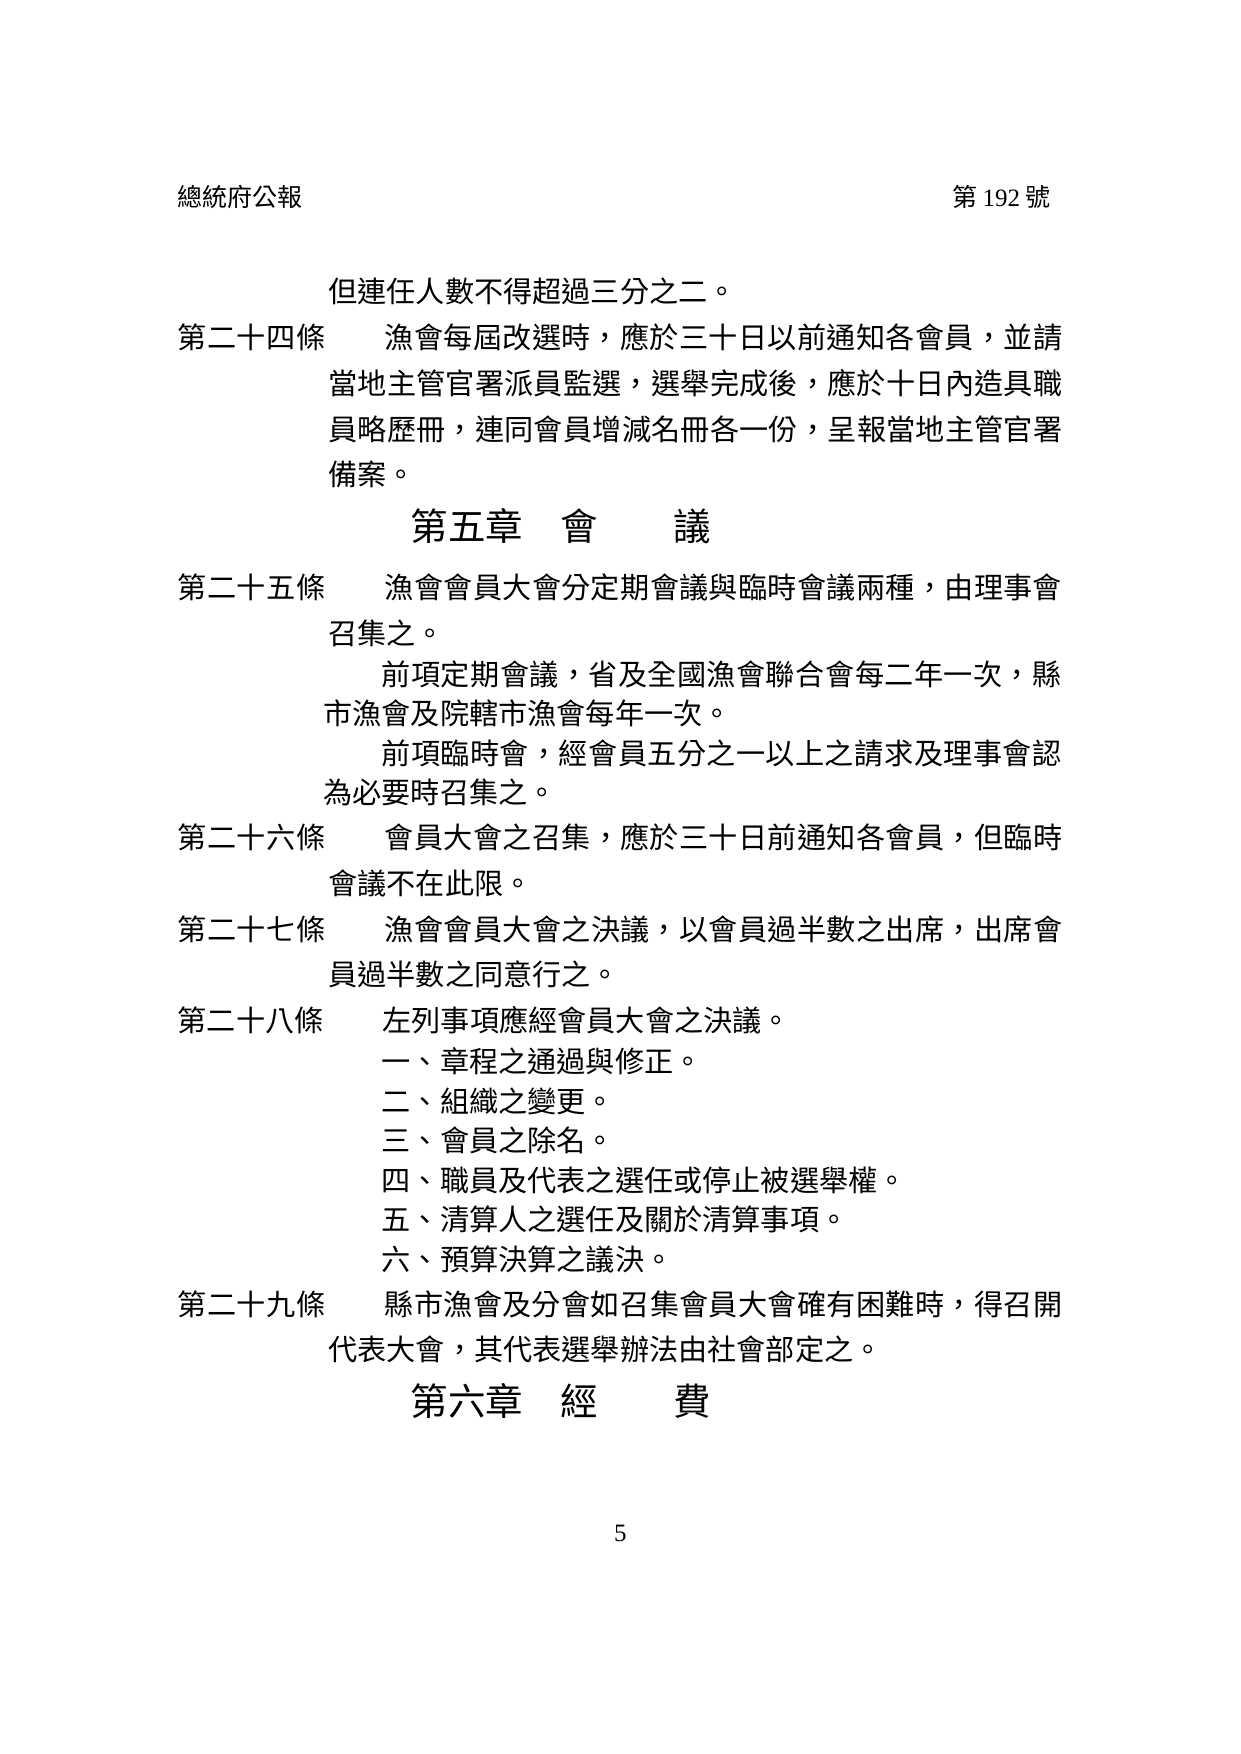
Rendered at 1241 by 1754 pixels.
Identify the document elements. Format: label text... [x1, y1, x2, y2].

text 六、預算決算之議決。 [381, 1239, 1063, 1278]
text 第六章 經 費 [411, 1382, 1063, 1424]
text 前項定期會議，省及全國漁會聯合會每二年一次，縣市漁會及院轄市漁會每年一次。 [323, 653, 1063, 732]
text 五、清算人之選任及關於清算事項。 [381, 1199, 1063, 1239]
text 四、職員及代表之選任或停止被選舉權。 [381, 1159, 1063, 1199]
text 第二十四條 漁會每屆改選時，應於三十日以前通知各會員，並請當地主管官署派員監選，選舉完成後，應於十日內造具職員略歷冊，連同會員增減名冊各一份，呈報當地主管官署備案。 [177, 312, 1063, 495]
text 前項臨時會，經會員五分之一以上之請求及理事會認為必要時召集之。 [323, 732, 1063, 812]
text 第二十六條 會員大會之召集，應於三十日前通知各會員，但臨時會議不在此限。 [177, 812, 1063, 903]
text 一、章程之通過與修正。 [381, 1041, 1063, 1080]
text 三、會員之除名。 [381, 1120, 1063, 1159]
text 第二十五條 漁會會員大會分定期會議與臨時會議兩種，由理事會召集之。 [177, 562, 1063, 653]
text 第二十八條 左列事項應經會員大會之決議。 [177, 995, 1063, 1041]
text 第二十九條 縣市漁會及分會如召集會員大會確有困難時，得召開代表大會，其代表選舉辦法由社會部定之。 [177, 1278, 1063, 1370]
text 第二十七條 漁會會員大會之決議，以會員過半數之出席，出席會員過半數之同意行之。 [177, 903, 1063, 995]
text 第五章 會 議 [411, 507, 1063, 549]
text 第二十三條 漁會職員任期二年，期滿應即依法改選，連選得連任，但連任人數不得超過三分之二。 [177, 266, 1063, 312]
text 二、組織之變更。 [381, 1080, 1063, 1120]
